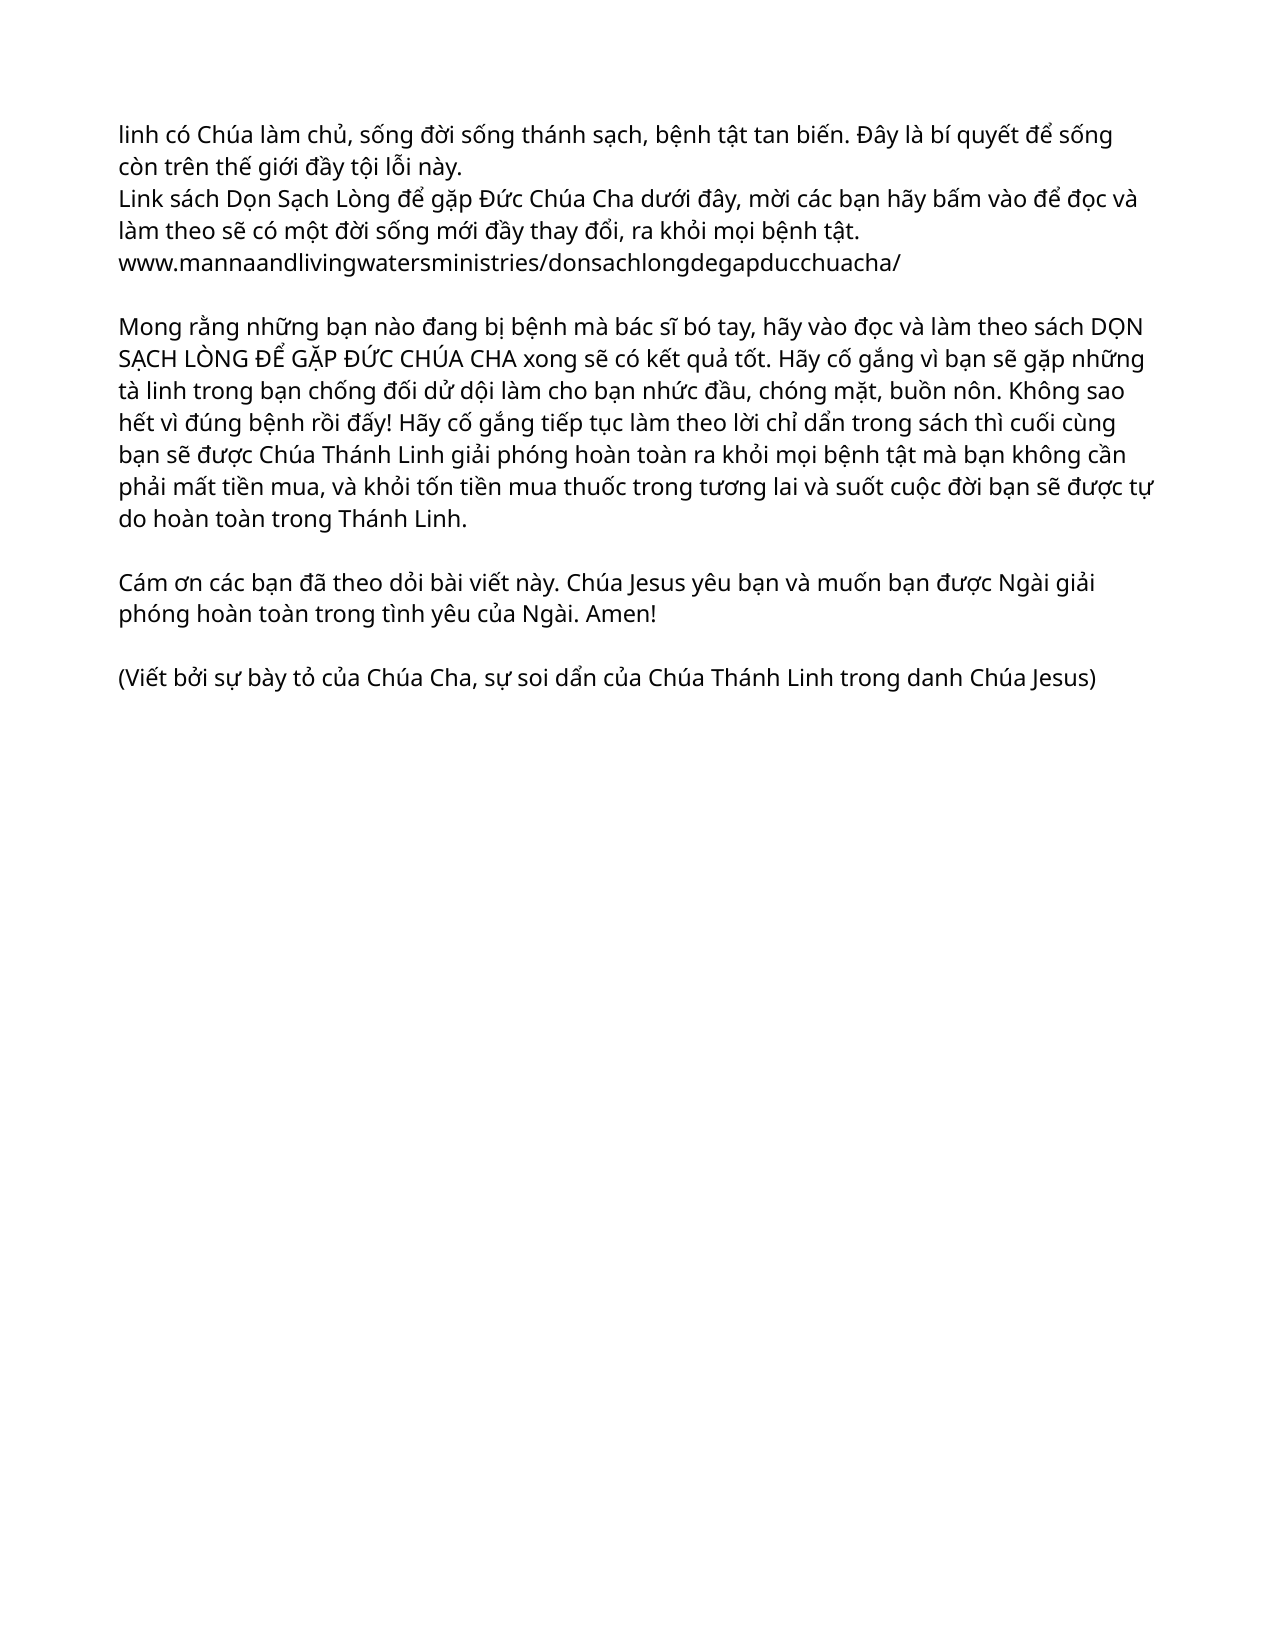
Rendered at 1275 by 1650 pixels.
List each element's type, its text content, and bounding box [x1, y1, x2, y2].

text (Viết bởi sự bày tỏ của Chúa Cha, sự soi dẩn của Chúa Thánh Linh trong danh Chúa Jesus) [118, 662, 1157, 694]
text Cám ơn các bạn đã theo dỏi bài viết này. Chúa Jesus yêu bạn và muốn bạn được Ngài giải phóng hoàn toàn trong tình yêu của Ngài. Amen! [118, 566, 1157, 630]
text www.mannaandlivingwatersministries/donsachlongdegapducchuacha/ [118, 246, 1157, 278]
text Mong rằng những bạn nào đang bị bệnh mà bác sĩ bó tay, hãy vào đọc và làm theo sách DỌN SẠCH LÒNG ĐỂ GẶP ĐỨC CHÚA CHA xong sẽ có kết quả tốt. Hãy cố gắng vì bạn sẽ gặp những tà linh trong bạn chống đối dử dội làm cho bạn nhức đầu, chóng mặt, buồn nôn. Không sao hết vì đúng bệnh rồi đấy! Hãy cố gắng tiếp tục làm theo lời chỉ dẩn trong sách thì cuối cùng bạn sẽ được Chúa Thánh Linh giải phóng hoàn toàn ra khỏi mọi bệnh tật mà bạn không cần phải mất tiền mua, và khỏi tốn tiền mua thuốc trong tương lai và suốt cuộc đời bạn sẽ được tự do hoàn toàn trong Thánh Linh. [118, 310, 1157, 534]
text Link sách Dọn Sạch Lòng để gặp Đức Chúa Cha dưới đây, mời các bạn hãy bấm vào để đọc và làm theo sẽ có một đời sống mới đầy thay đổi, ra khỏi mọi bệnh tật. [118, 182, 1157, 246]
text linh có Chúa làm chủ, sống đời sống thánh sạch, bệnh tật tan biến. Đây là bí quyết để sống còn trên thế giới đầy tội lỗi này. [118, 118, 1157, 182]
